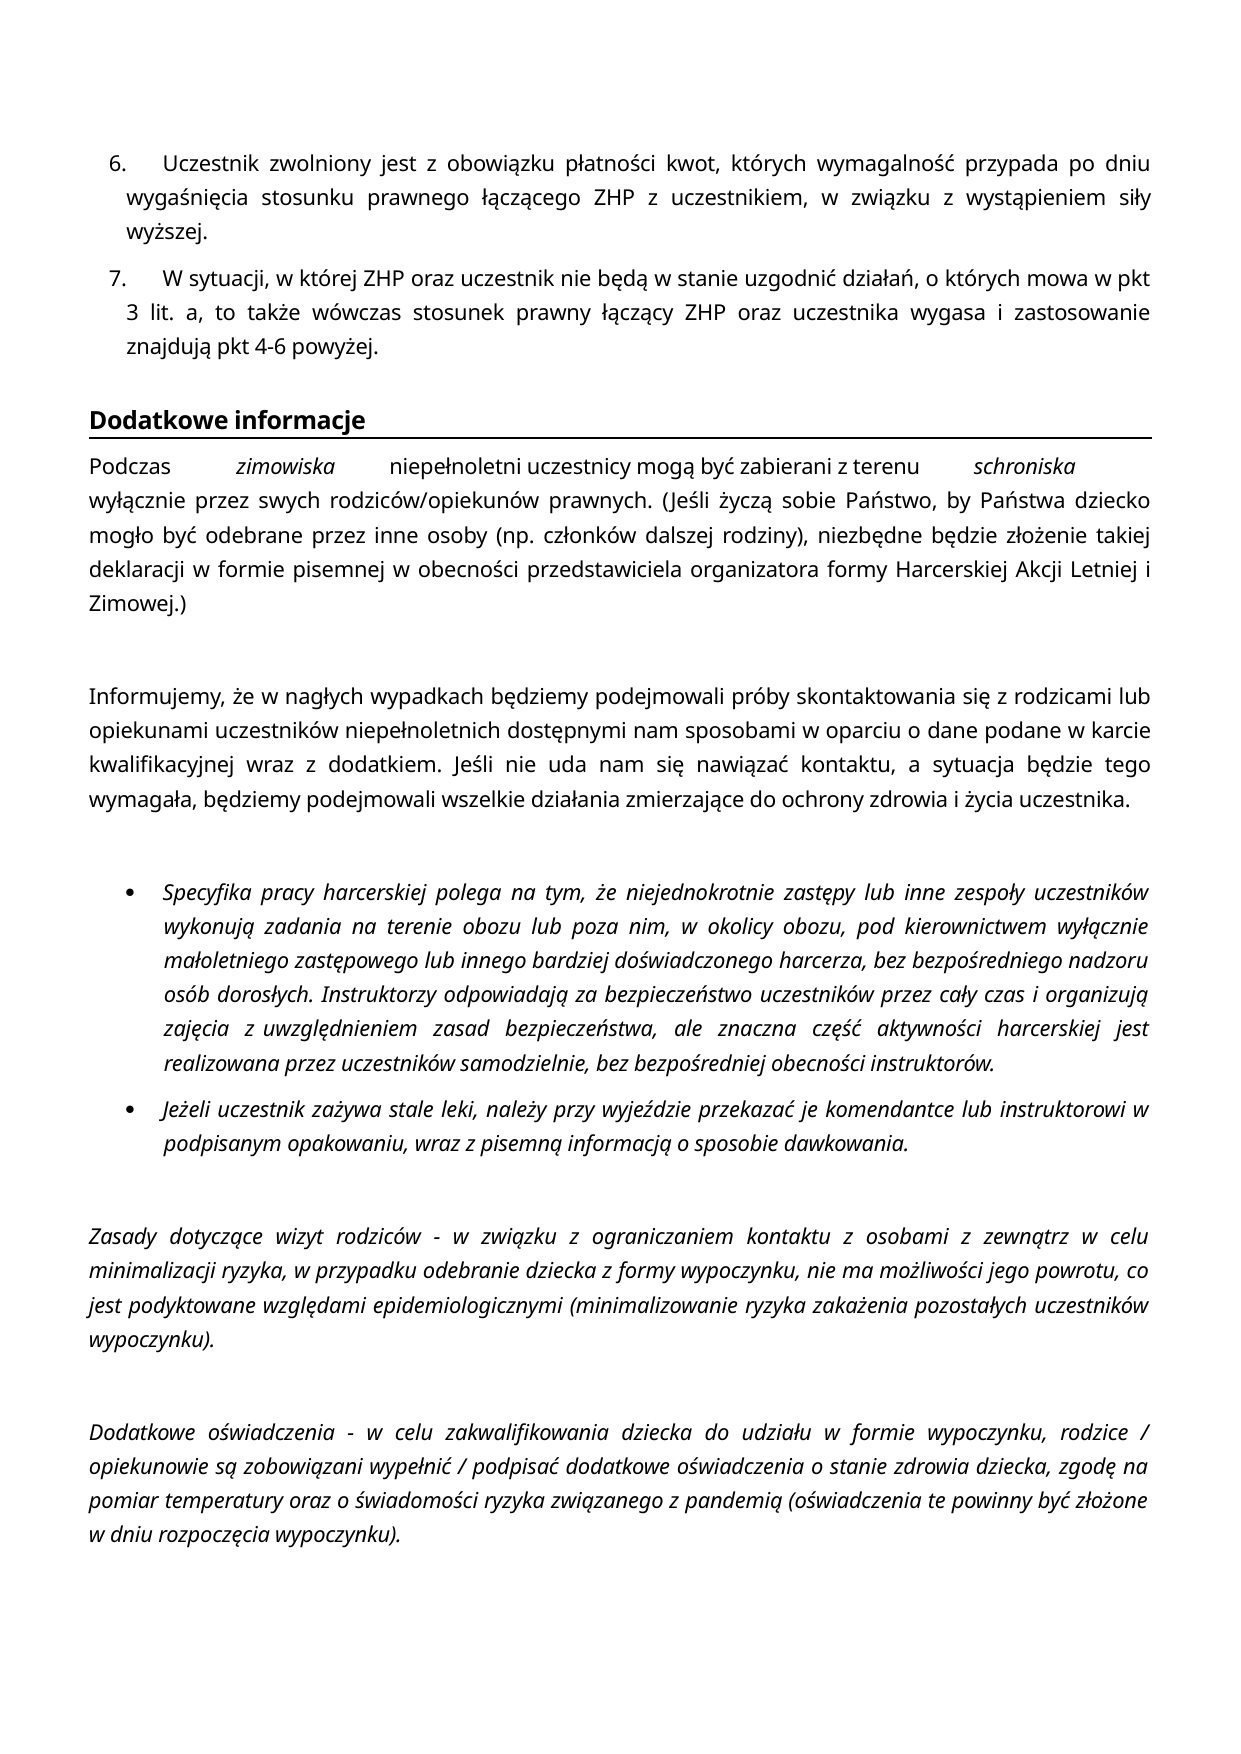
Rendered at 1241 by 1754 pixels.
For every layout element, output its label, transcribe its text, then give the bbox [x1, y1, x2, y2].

text Dodatkowe oświadczenia - w celu zakwalifikowania dziecka do udziału w formie wypoczynku, rodzice / opiekunowie są zobowiązani wypełnić / podpisać dodatkowe oświadczenia o stanie zdrowia dziecka, zgodę na pomiar temperatury oraz o świadomości ryzyka związanego z pandemią (oświadczenia te powinny być złożone w dniu rozpoczęcia wypoczynku). [89, 1417, 1152, 1549]
text Podczas zimowiska niepełnoletni uczestnicy mogą być zabierani z terenu schroniska wyłącznie przez swych rodziców/opiekunów prawnych. (Jeśli życzą sobie Państwo, by Państwa dziecko mogło być odebrane przez inne osoby (np. członków dalszej rodziny), niezbędne będzie złożenie takiej deklaracji w formie pisemnej w obecności przedstawiciela organizatora formy Harcerskiej Akcji Letniej i Zimowej.) [89, 451, 1152, 618]
text Dodatkowe informacje [89, 403, 1152, 437]
list Uczestnik zwolniony jest z obowiązku płatności kwot, których wymagalność przypada po dniu wygaśnięcia stosunku prawnego łączącego ZHP z uczestnikiem, w związku z wystąpieniem siły wyższej. [108, 148, 1152, 246]
text Zasady dotyczące wizyt rodziców - w związku z ograniczaniem kontaktu z osobami z zewnątrz w celu minimalizacji ryzyka, w przypadku odebranie dziecka z formy wypoczynku, nie ma możliwości jego powrotu, co jest podyktowane względami epidemiologicznymi (minimalizowanie ryzyka zakażenia pozostałych uczestników wypoczynku). [89, 1221, 1152, 1354]
text Informujemy, że w nagłych wypadkach będziemy podejmowali próby skontaktowania się z rodzicami lub opiekunami uczestników niepełnoletnich dostępnymi nam sposobami w oparciu o dane podane w karcie kwalifikacyjnej wraz z dodatkiem. Jeśli nie uda nam się nawiązać kontaktu, a sytuacja będzie tego wymagała, będziemy podejmowali wszelkie działania zmierzające do ochrony zdrowia i życia uczestnika. [89, 681, 1152, 813]
list W sytuacji, w której ZHP oraz uczestnik nie będą w stanie uzgodnić działań, o których mowa w pkt 3 lit. a, to także wówczas stosunek prawny łączący ZHP oraz uczestnika wygasa i zastosowanie znajdują pkt 4-6 powyżej. [108, 263, 1152, 361]
list Specyfika pracy harcerskiej polega na tym, że niejednokrotnie zastępy lub inne zespoły uczestników wykonują zadania na terenie obozu lub poza nim, w okolicy obozu, pod kierownictwem wyłącznie małoletniego zastępowego lub innego bardziej doświadczonego harcerza, bez bezpośredniego nadzoru osób dorosłych. Instruktorzy odpowiadają za bezpieczeństwo uczestników przez cały czas i organizują zajęcia z uwzględnieniem zasad bezpieczeństwa, ale znaczna część aktywności harcerskiej jest realizowana przez uczestników samodzielnie, bez bezpośredniej obecności instruktorów. [126, 877, 1152, 1077]
list Jeżeli uczestnik zażywa stale leki, należy przy wyjeździe przekazać je komendantce lub instruktorowi w podpisanym opakowaniu, wraz z pisemną informacją o sposobie dawkowania. [126, 1094, 1152, 1158]
